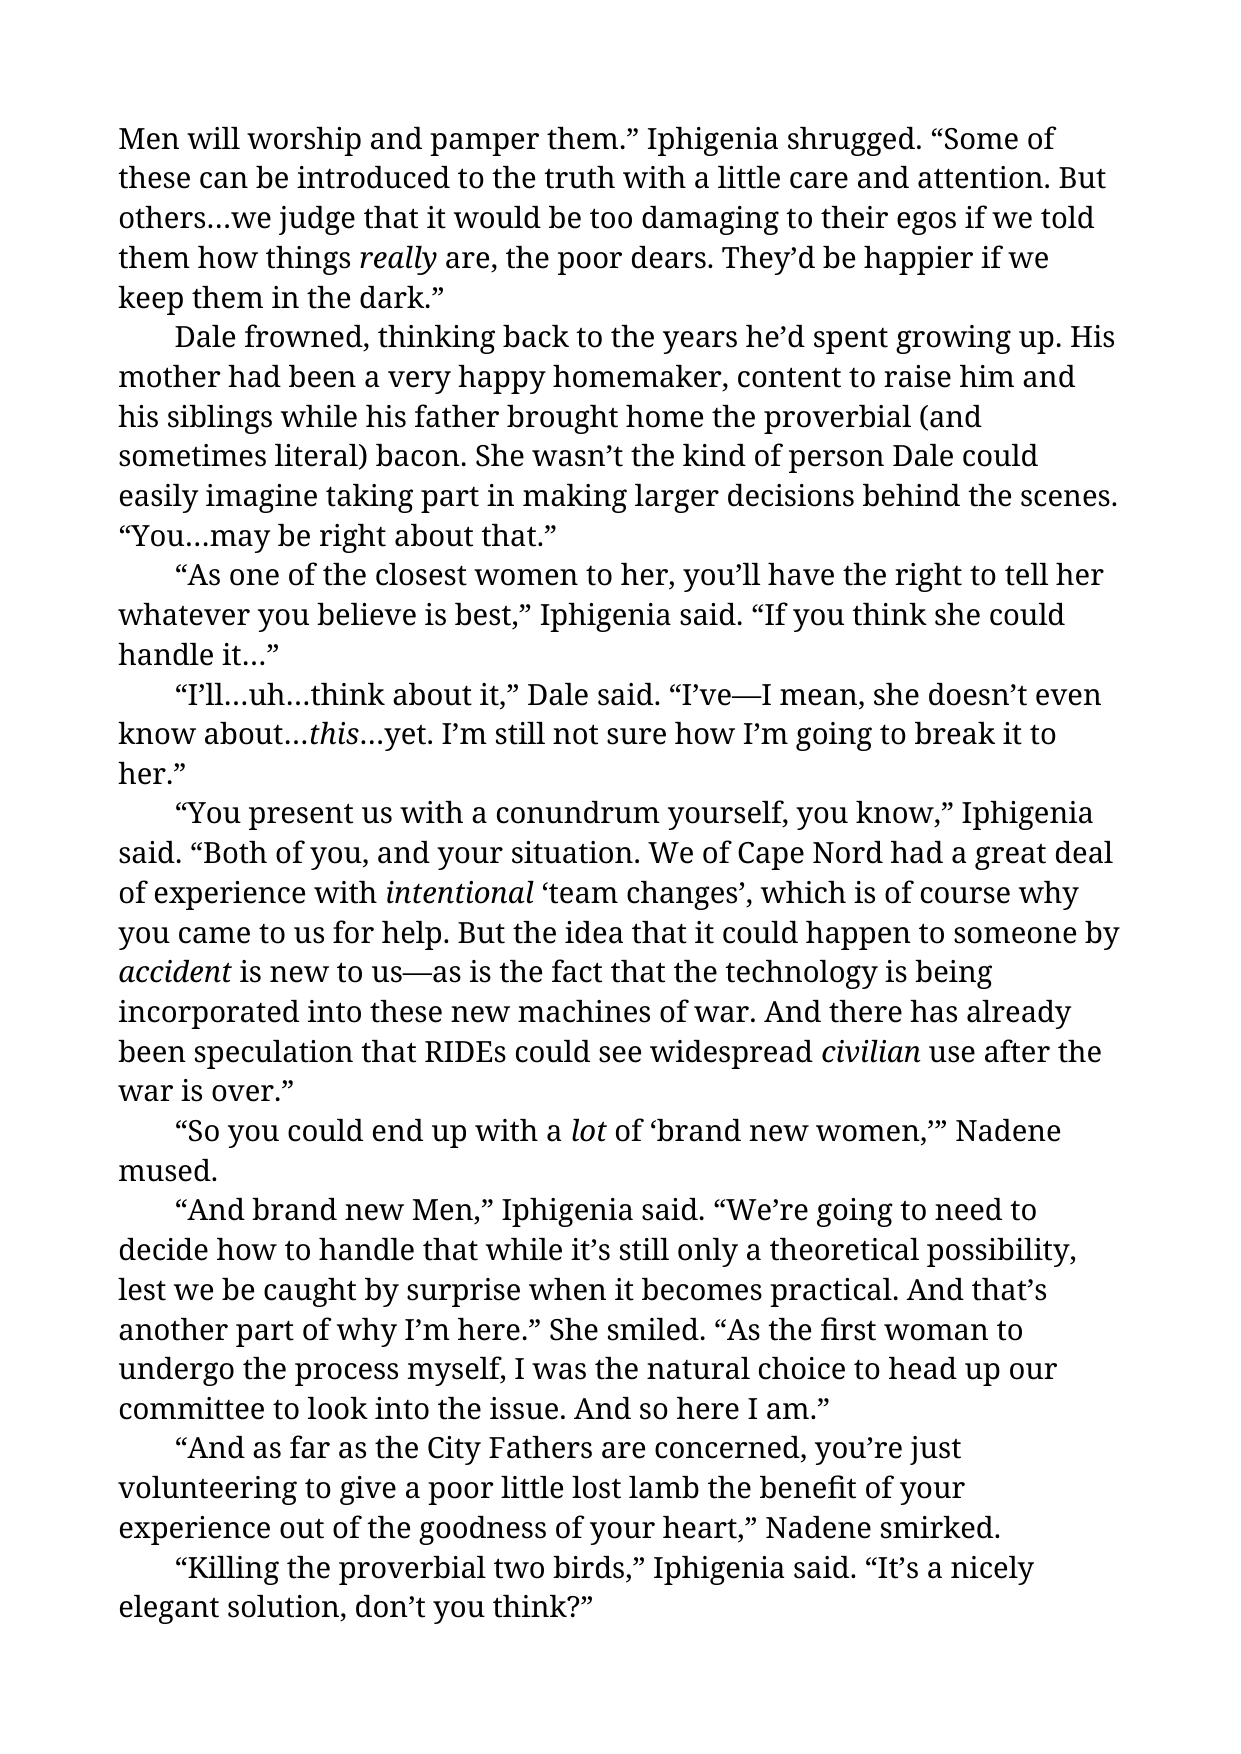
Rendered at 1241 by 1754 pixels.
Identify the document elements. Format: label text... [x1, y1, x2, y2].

text “As one of the closest women to her, you’ll have the right to tell her whatever you believe is best,” Iphigenia said. “If you think she could handle it…” [118, 555, 1122, 674]
text “Killing the proverbial two birds,” Iphigenia said. “It’s a nicely elegant solution, don’t you think?” [118, 1547, 1122, 1626]
text “And as far as the City Fathers are concerned, you’re just volunteering to give a poor little lost lamb the benefit of your experience out of the goodness of your heart,” Nadene smirked. [118, 1428, 1122, 1547]
text “And brand new Men,” Iphigenia said. “We’re going to need to decide how to handle that while it’s still only a theoretical possibility, lest we be caught by surprise when it becomes practical. And that’s another part of why I’m here.” She smiled. “As the first woman to undergo the process myself, I was the natural choice to head up our committee to look into the issue. And so here I am.” [118, 1190, 1122, 1428]
text Dale frowned, thinking back to the years he’d spent growing up. His mother had been a very happy homemaker, content to raise him and his siblings while his father brought home the proverbial (and sometimes literal) bacon. She wasn’t the kind of person Dale could easily imagine taking part in making larger decisions behind the scenes. “You…may be right about that.” [118, 317, 1122, 555]
text “So you could end up with a lot of ‘brand new women,’” Nadene mused. [118, 1110, 1122, 1190]
text “You present us with a conundrum yourself, you know,” Iphigenia said. “Both of you, and your situation. We of Cape Nord had a great deal of experience with intentional ‘team changes’, which is of course why you came to us for help. But the idea that it could happen to someone by accident is new to us—as is the fact that the technology is being incorporated into these new machines of war. And there has already been speculation that RIDEs could see widespread civilian use after the war is over.” [118, 793, 1122, 1110]
text Men will worship and pamper them.” Iphigenia shrugged. “Some of these can be introduced to the truth with a little care and attention. But others…we judge that it would be too damaging to their egos if we told them how things really are, the poor dears. They’d be happier if we keep them in the dark.” [118, 118, 1122, 317]
text “I’ll…uh…think about it,” Dale said. “I’ve—I mean, she doesn’t even know about…this…yet. I’m still not sure how I’m going to break it to her.” [118, 674, 1122, 793]
